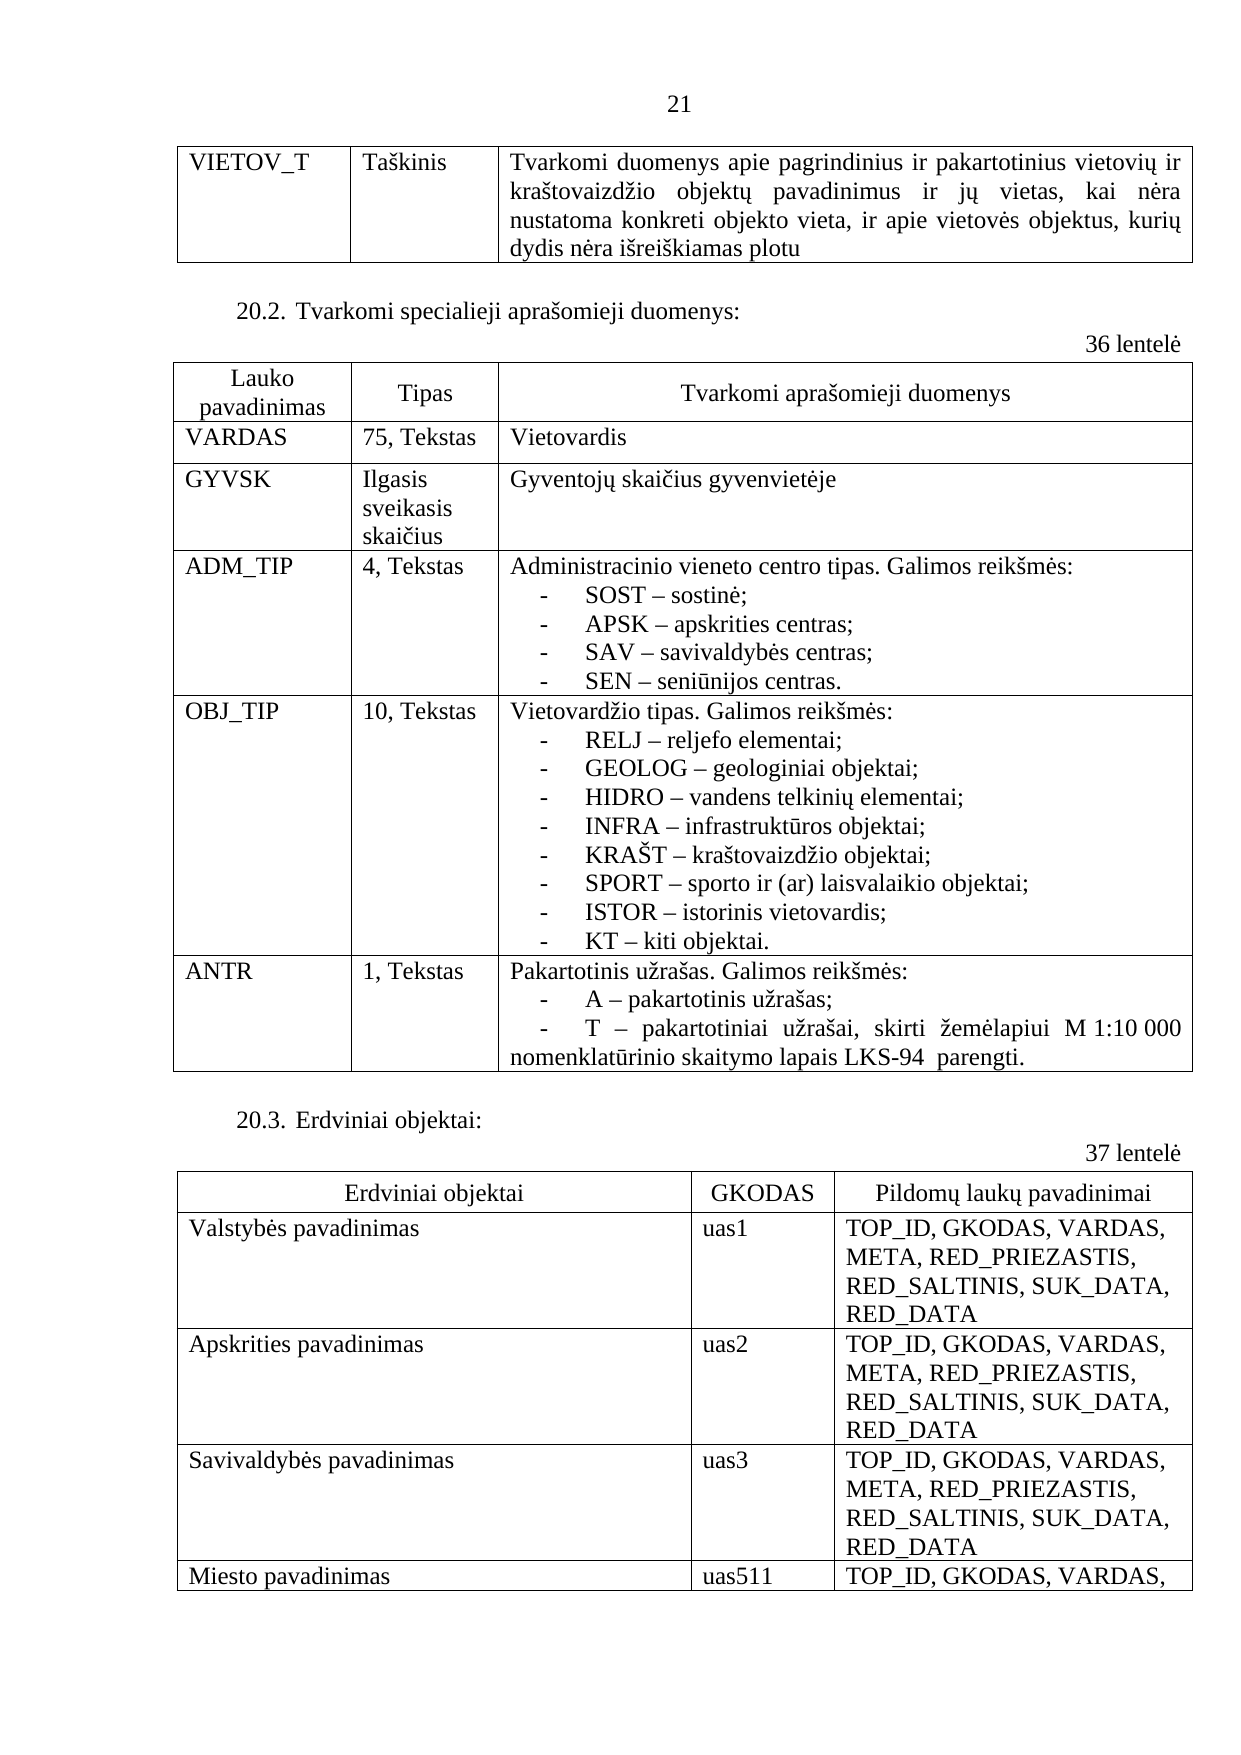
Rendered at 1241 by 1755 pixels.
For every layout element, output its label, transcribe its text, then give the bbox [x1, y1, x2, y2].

table_cell uas3 [692, 1445, 834, 1560]
table_cell Vietovardžio tipas. Galimos reikšmės: - RELJ – reljefo elementai; - GEOLOG – geologiniai objektai; - HIDRO – vandens telkinių elementai; - INFRA – infrastruktūros objektai; - KRAŠT – kraštovaizdžio objektai; - SPORT – sporto ir (ar) laisvalaikio objektai; - ISTOR – istorinis vietovardis; - KT – kiti objektai. [499, 696, 1192, 955]
table_cell Tvarkomi duomenys apie pagrindinius ir pakartotinius vietovių ir kraštovaizdžio objektų pavadinimus ir jų vietas, kai nėra nustatoma konkreti objekto vieta, ir apie vietovės objektus, kurių dydis nėra išreiškiamas plotu [499, 147, 1192, 262]
table_cell uas1 [692, 1213, 834, 1328]
table_cell uas2 [692, 1329, 834, 1444]
table_cell TOP_ID, GKODAS, VARDAS, META, RED_PRIEZASTIS, RED_SALTINIS, SUK_DATA, RED_DATA [835, 1445, 1192, 1560]
text 36 lentelė [236, 329, 1181, 358]
table_header Erdviniai objektai [178, 1172, 691, 1212]
table_cell 75, Tekstas [352, 422, 498, 463]
table_cell GYVSK [174, 464, 351, 550]
table_cell Pakartotinis užrašas. Galimos reikšmės: - A – pakartotinis užrašas; - T – pakartotiniai užrašai, skirti žemėlapiui M 1:10 000 nomenklatūrinio skaitymo lapais LKS-94 parengti. [499, 956, 1192, 1071]
table_cell ANTR [174, 956, 351, 1071]
table_cell ADM_TIP [174, 551, 351, 695]
table_cell Miesto pavadinimas [178, 1561, 691, 1590]
table_cell Taškinis [351, 147, 498, 262]
table_cell TOP_ID, GKODAS, VARDAS, META, RED_PRIEZASTIS, RED_SALTINIS, SUK_DATA, RED_DATA [835, 1213, 1192, 1328]
table_header Tvarkomi aprašomieji duomenys [499, 363, 1192, 421]
table_header Lauko pavadinimas [174, 363, 351, 421]
table_header Pildomų laukų pavadinimai [835, 1172, 1192, 1212]
table_cell 4, Tekstas [352, 551, 498, 695]
table_cell 1, Tekstas [352, 956, 498, 1071]
table_cell Apskrities pavadinimas [178, 1329, 691, 1444]
table_cell Vietovardis [499, 422, 1192, 463]
table_cell VARDAS [174, 422, 351, 463]
table_cell uas511 [692, 1561, 834, 1590]
table_cell Gyventojų skaičius gyvenvietėje [499, 464, 1192, 550]
table_header GKODAS [692, 1172, 834, 1212]
table_cell 10, Tekstas [352, 696, 498, 955]
table_cell OBJ_TIP [174, 696, 351, 955]
text 20.2. Tvarkomi specialieji aprašomieji duomenys: [177, 296, 1181, 325]
text 37 lentelė [236, 1138, 1181, 1167]
table_cell TOP_ID, GKODAS, VARDAS, META, RED_PRIEZASTIS, RED_SALTINIS, SUK_DATA, RED_DATA [835, 1329, 1192, 1444]
table_cell Valstybės pavadinimas [178, 1213, 691, 1328]
table_cell Administracinio vieneto centro tipas. Galimos reikšmės: - SOST – sostinė; - APSK – apskrities centras; - SAV – savivaldybės centras; - SEN – seniūnijos centras. [499, 551, 1192, 695]
table_cell Savivaldybės pavadinimas [178, 1445, 691, 1560]
text 20.3. Erdviniai objektai: [177, 1105, 1181, 1133]
table_cell Ilgasis sveikasis skaičius [352, 464, 498, 550]
table_cell TOP_ID, GKODAS, VARDAS, [835, 1561, 1192, 1590]
table_header Tipas [352, 363, 498, 421]
table_cell VIETOV_T [178, 147, 350, 262]
